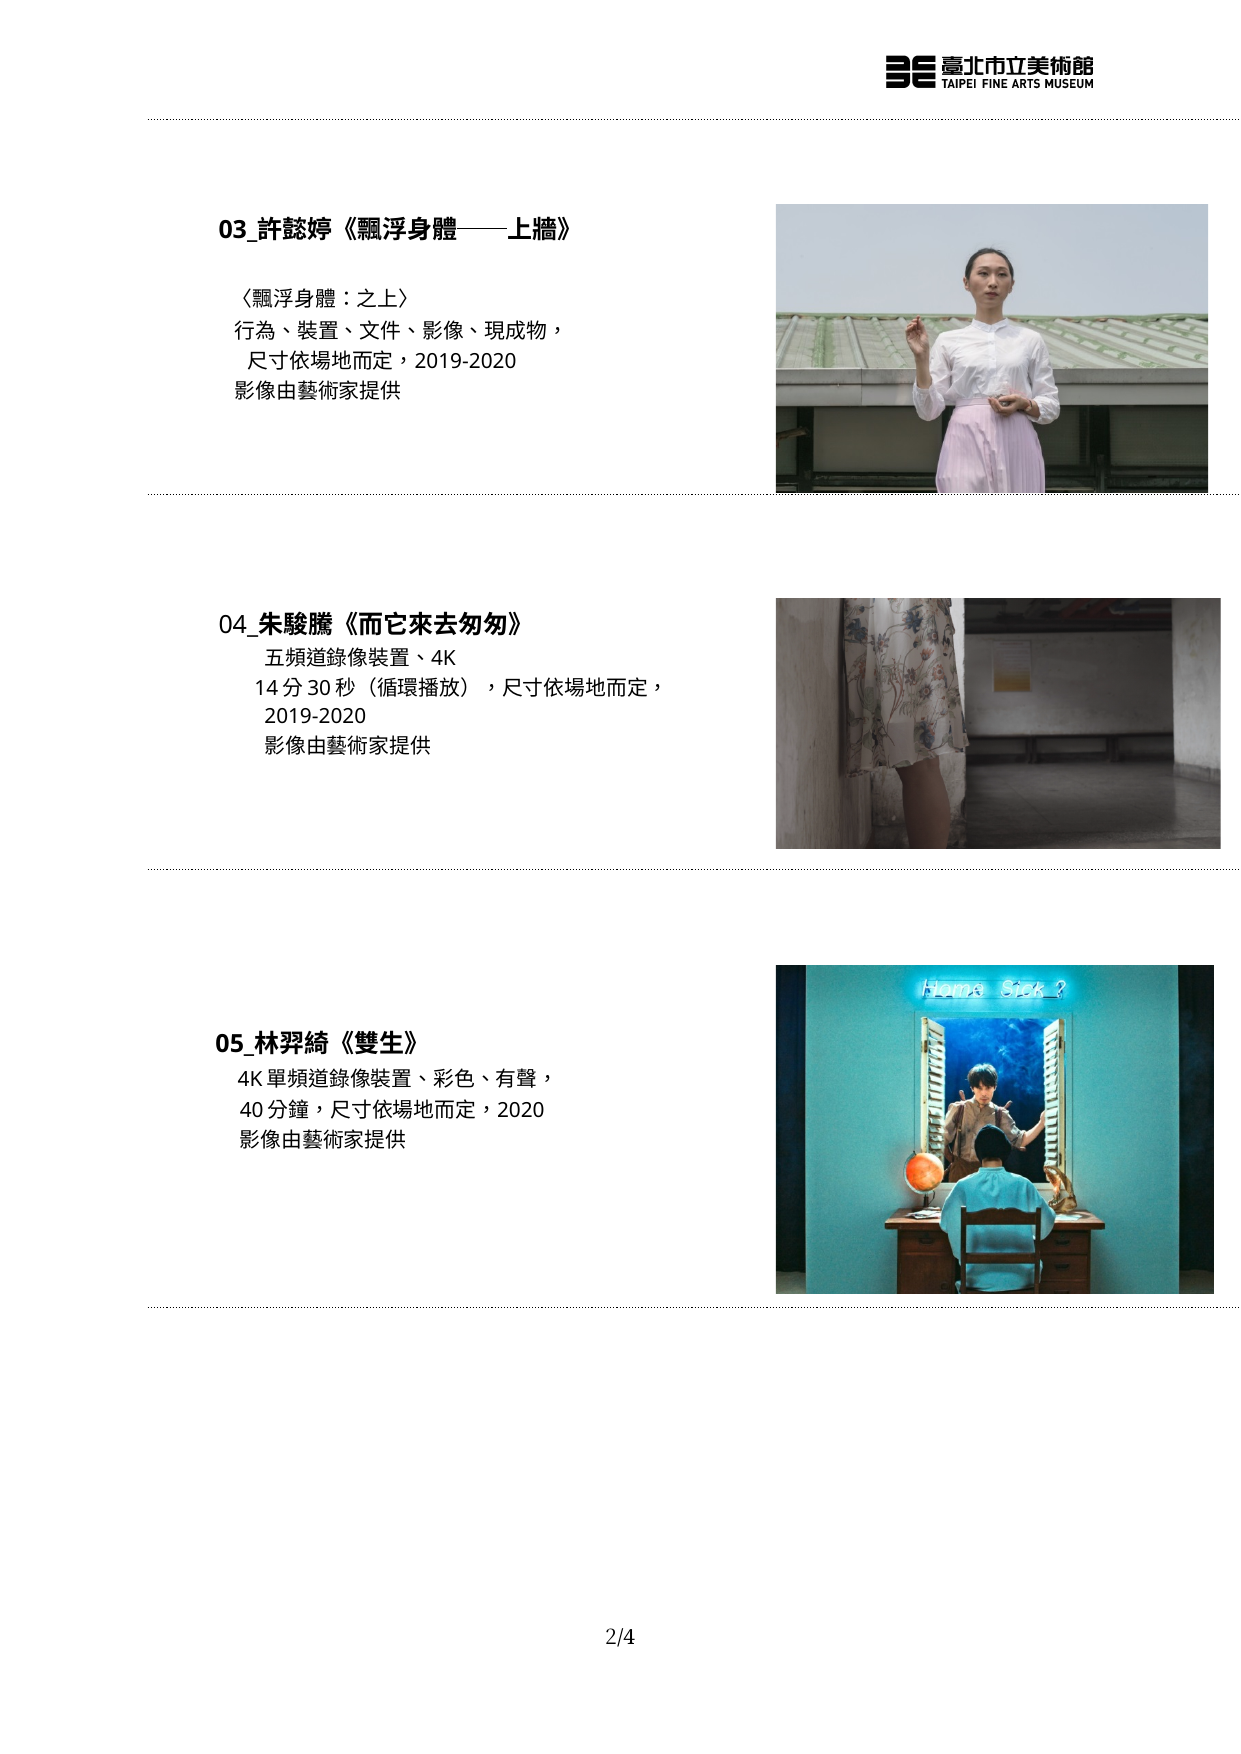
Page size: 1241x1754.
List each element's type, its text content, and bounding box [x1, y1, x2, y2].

table_cell [764, 119, 1240, 494]
table_cell 03_許懿婷《飄浮身體──上牆》 〈飄浮身體：之上〉 行為、裝置、文件、影像、現成物， 尺寸依場地而定，2019-2020 影像由藝術家提供 [148, 119, 764, 494]
table_cell [764, 494, 1240, 869]
table_cell 05_林羿綺《雙生》 4K單頻道錄像裝置、彩色、有聲， 40分鐘，尺寸依場地而定，2020 影像由藝術家提供 [148, 869, 764, 1307]
table_cell 04_朱駿騰《而它來去匆匆》 五頻道錄像裝置、4K 14分30秒（循環播放），尺寸依場地而定， 2019-2020 影像由藝術家提供 [148, 494, 764, 869]
table_cell [764, 869, 1240, 1307]
